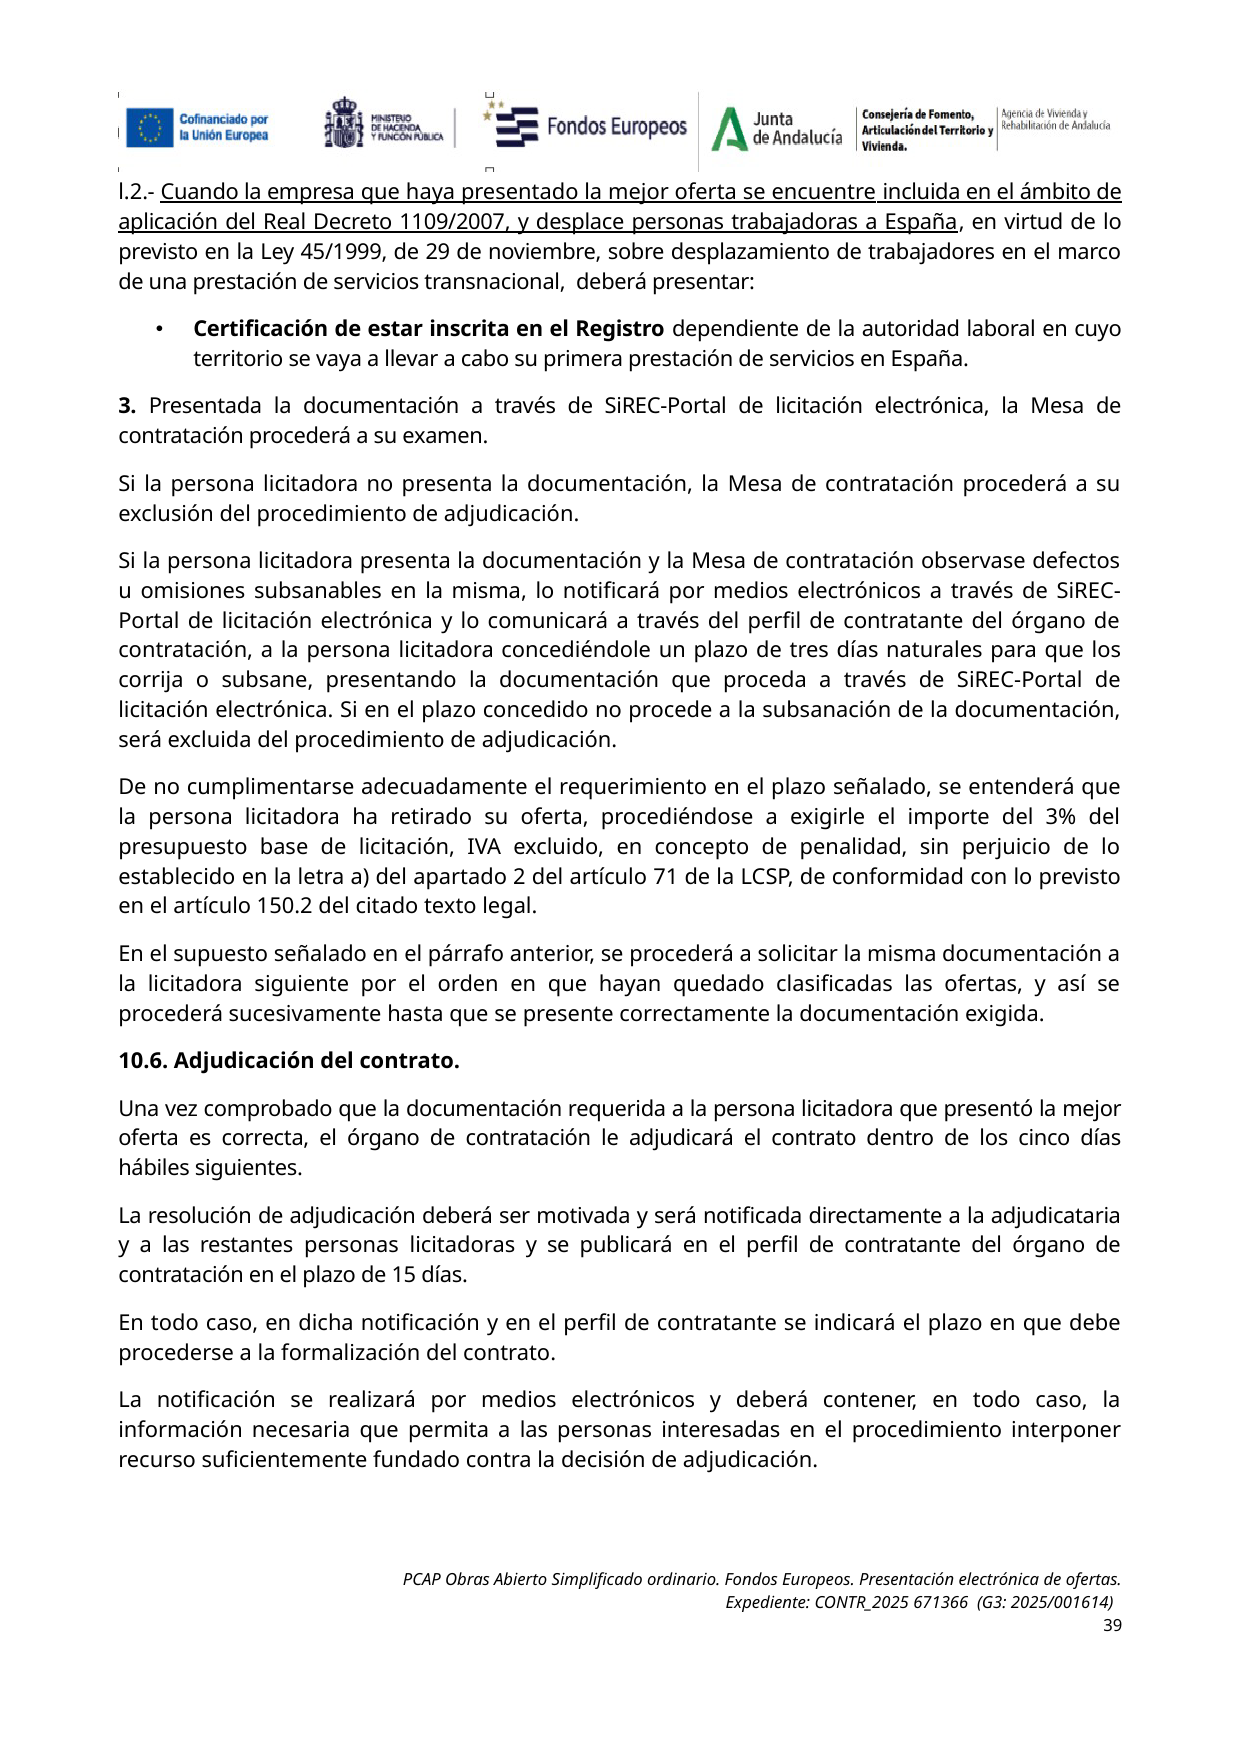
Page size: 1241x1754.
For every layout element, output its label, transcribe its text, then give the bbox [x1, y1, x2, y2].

text En todo caso, en dicha notificación y en el perfil de contratante se indicará el plazo en que debe procederse a la formalización del contrato. [118, 1307, 1122, 1366]
text La resolución de adjudicación deberá ser motivada y será notificada directamente a la adjudicataria y a las restantes personas licitadoras y se publicará en el perfil de contratante del órgano de contratación en el plazo de 15 días. [118, 1200, 1122, 1289]
text Si la persona licitadora presenta la documentación y la Mesa de contratación observase defectos u omisiones subsanables en la misma, lo notificará por medios electrónicos a través de SiREC-Portal de licitación electrónica y lo comunicará a través del perfil de contratante del órgano de contratación, a la persona licitadora concediéndole un plazo de tres días naturales para que los corrija o subsane, presentando la documentación que proceda a través de SiREC-Portal de licitación electrónica. Si en el plazo concedido no procede a la subsanación de la documentación, será excluida del procedimiento de adjudicación. [118, 545, 1122, 754]
text Una vez comprobado que la documentación requerida a la persona licitadora que presentó la mejor oferta es correcta, el órgano de contratación le adjudicará el contrato dentro de los cinco días hábiles siguientes. [118, 1093, 1122, 1182]
text Si la persona licitadora no presenta la documentación, la Mesa de contratación procederá a su exclusión del procedimiento de adjudicación. [118, 468, 1122, 527]
text l.2.- Cuando la empresa que haya presentado la mejor oferta se encuentre incluida en el ámbito de aplicación del Real Decreto 1109/2007, y desplace personas trabajadoras a España, en virtud de lo previsto en la Ley 45/1999, de 29 de noviembre, sobre desplazamiento de trabajadores en el marco de una prestación de servicios transnacional, deberá presentar: [118, 176, 1122, 296]
picture [118, 89, 1123, 172]
text La notificación se realizará por medios electrónicos y deberá contener, en todo caso, la información necesaria que permita a las personas interesadas en el procedimiento interponer recurso suficientemente fundado contra la decisión de adjudicación. [118, 1384, 1122, 1473]
subtitle 10.6. Adjudicación del contrato. [118, 1045, 1122, 1075]
text 3. Presentada la documentación a través de SiREC-Portal de licitación electrónica, la Mesa de contratación procederá a su examen. [118, 391, 1122, 450]
text En el supuesto señalado en el párrafo anterior, se procederá a solicitar la misma documentación a la licitadora siguiente por el orden en que hayan quedado clasificadas las ofertas, y así se procederá sucesivamente hasta que se presente correctamente la documentación exigida. [118, 938, 1122, 1027]
text De no cumplimentarse adecuadamente el requerimiento en el plazo señalado, se entenderá que la persona licitadora ha retirado su oferta, procediéndose a exigirle el importe del 3% del presupuesto base de licitación, IVA excluido, en concepto de penalidad, sin perjuicio de lo establecido en la letra a) del apartado 2 del artículo 71 de la LCSP, de conformidad con lo previsto en el artículo 150.2 del citado texto legal. [118, 771, 1122, 920]
list Certificación de estar inscrita en el Registro dependiente de la autoridad laboral en cuyo territorio se vaya a llevar a cabo su primera prestación de servicios en España. [156, 313, 1122, 373]
